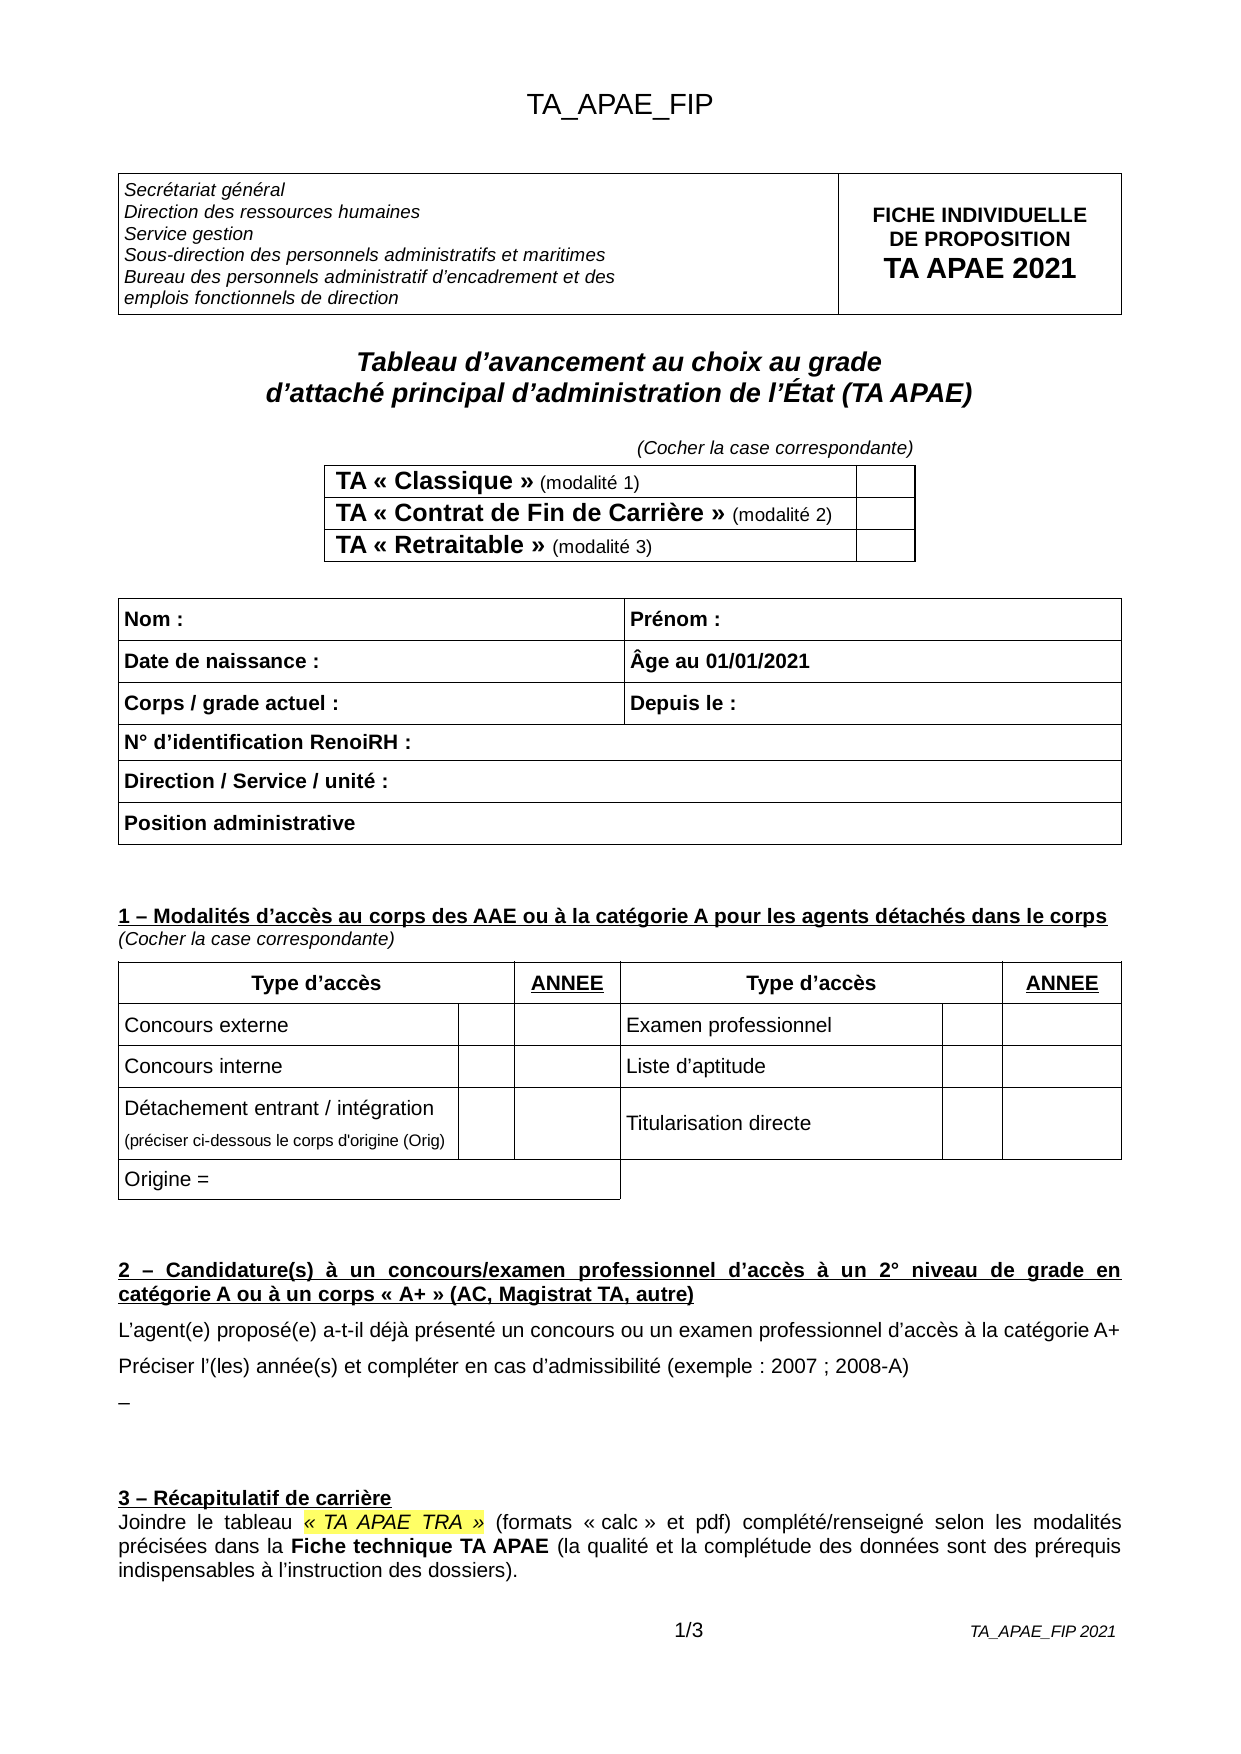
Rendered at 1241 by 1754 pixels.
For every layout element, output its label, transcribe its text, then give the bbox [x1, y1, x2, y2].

table_cell TA « Contrat de Fin de Carrière » (modalité 2) [325, 498, 856, 529]
table_cell Examen professionnel [621, 1004, 942, 1045]
table_header [857, 466, 914, 497]
table_cell [515, 1046, 620, 1087]
text 1 – Modalités d’accès au corps des AAE ou à la catégorie A pour les agents détachés dans le corps [118, 904, 1122, 928]
table_cell [857, 530, 914, 561]
table_cell Âge au 01/01/2021 [625, 641, 1121, 682]
table_cell [459, 1004, 514, 1045]
table_cell Origine = [119, 1160, 620, 1198]
table_header FICHE INDIVIDUELLE DE PROPOSITION TA APAE 2021 [839, 174, 1121, 314]
table_cell Depuis le : [625, 683, 1121, 724]
table_cell Concours externe [119, 1004, 458, 1045]
table_header Secrétariat général Direction des ressources humaines Service gestion Sous-direction des personnels administratifs et maritimes Bureau des personnels administratif d’encadrement et des emplois fonctionnels de direction [119, 174, 838, 314]
table_header TA « Classique » (modalité 1) [325, 466, 856, 497]
table_cell Détachement entrant / intégration (préciser ci-dessous le corps d'origine (Orig) [119, 1088, 458, 1159]
text 3 – Récapitulatif de carrière [118, 1486, 1122, 1510]
text (Cocher la case correspondante) [118, 928, 1122, 949]
table_header Type d’accès [621, 963, 1002, 1003]
table_cell [1003, 1046, 1121, 1087]
table_cell [621, 1160, 1121, 1198]
text catégorie A ou à un corps « A+ » (AC, Magistrat TA, autre) [118, 1280, 1122, 1306]
table_cell Concours interne [119, 1046, 458, 1087]
table_header Prénom : [625, 599, 1121, 640]
table_cell Direction / Service / unité : [119, 761, 1121, 802]
text 2 – Candidature(s) à un concours/examen professionnel d’accès à un 2° niveau de grade en [118, 1258, 1122, 1279]
table_header ANNEE [515, 963, 620, 1003]
text Préciser l’(les) année(s) et compléter en cas d’admissibilité (exemple : 2007 ; 2008-A) [118, 1354, 1122, 1378]
table_header ANNEE [1003, 963, 1121, 1003]
table_cell [459, 1046, 514, 1087]
table_cell Liste d’aptitude [621, 1046, 942, 1087]
table_cell [943, 1046, 1002, 1087]
table_cell [857, 498, 914, 529]
table_cell [943, 1088, 1002, 1159]
text Joindre le tableau « TA APAE TRA » (formats « calc » et pdf) complété/renseigné selon les modalités précisées dans la Fiche technique TA APAE (la qualité et la complétude des données sont des prérequis indispensables à l’instruction des dossiers). [118, 1510, 1122, 1582]
table_cell [943, 1004, 1002, 1045]
table_header Nom : [119, 599, 624, 640]
table_cell Position administrative [119, 803, 1121, 843]
table_cell N° d’identification RenoiRH : [119, 725, 1121, 760]
table_cell TA « Retraitable » (modalité 3) [325, 530, 856, 561]
table_cell [459, 1088, 514, 1159]
table_header Type d’accès [119, 963, 514, 1003]
subtitle d’attaché principal d’administration de l’État (TA APAE) [118, 377, 1122, 408]
table_cell [1003, 1004, 1121, 1045]
table_cell Corps / grade actuel : [119, 683, 624, 724]
text L’agent(e) proposé(e) a-t-il déjà présenté un concours ou un examen professionnel d’accès à la catégorie A+ [118, 1318, 1122, 1342]
table_cell [1003, 1088, 1121, 1159]
table_cell Date de naissance : [119, 641, 624, 682]
text – [118, 1389, 1122, 1414]
table_cell [515, 1088, 620, 1159]
text (Cocher la case correspondante) [207, 437, 916, 458]
table_cell Titularisation directe [621, 1088, 942, 1159]
table_cell [515, 1004, 620, 1045]
text TA_APAE_FIP [118, 87, 1122, 120]
subtitle Tableau d’avancement au choix au grade [118, 346, 1122, 377]
